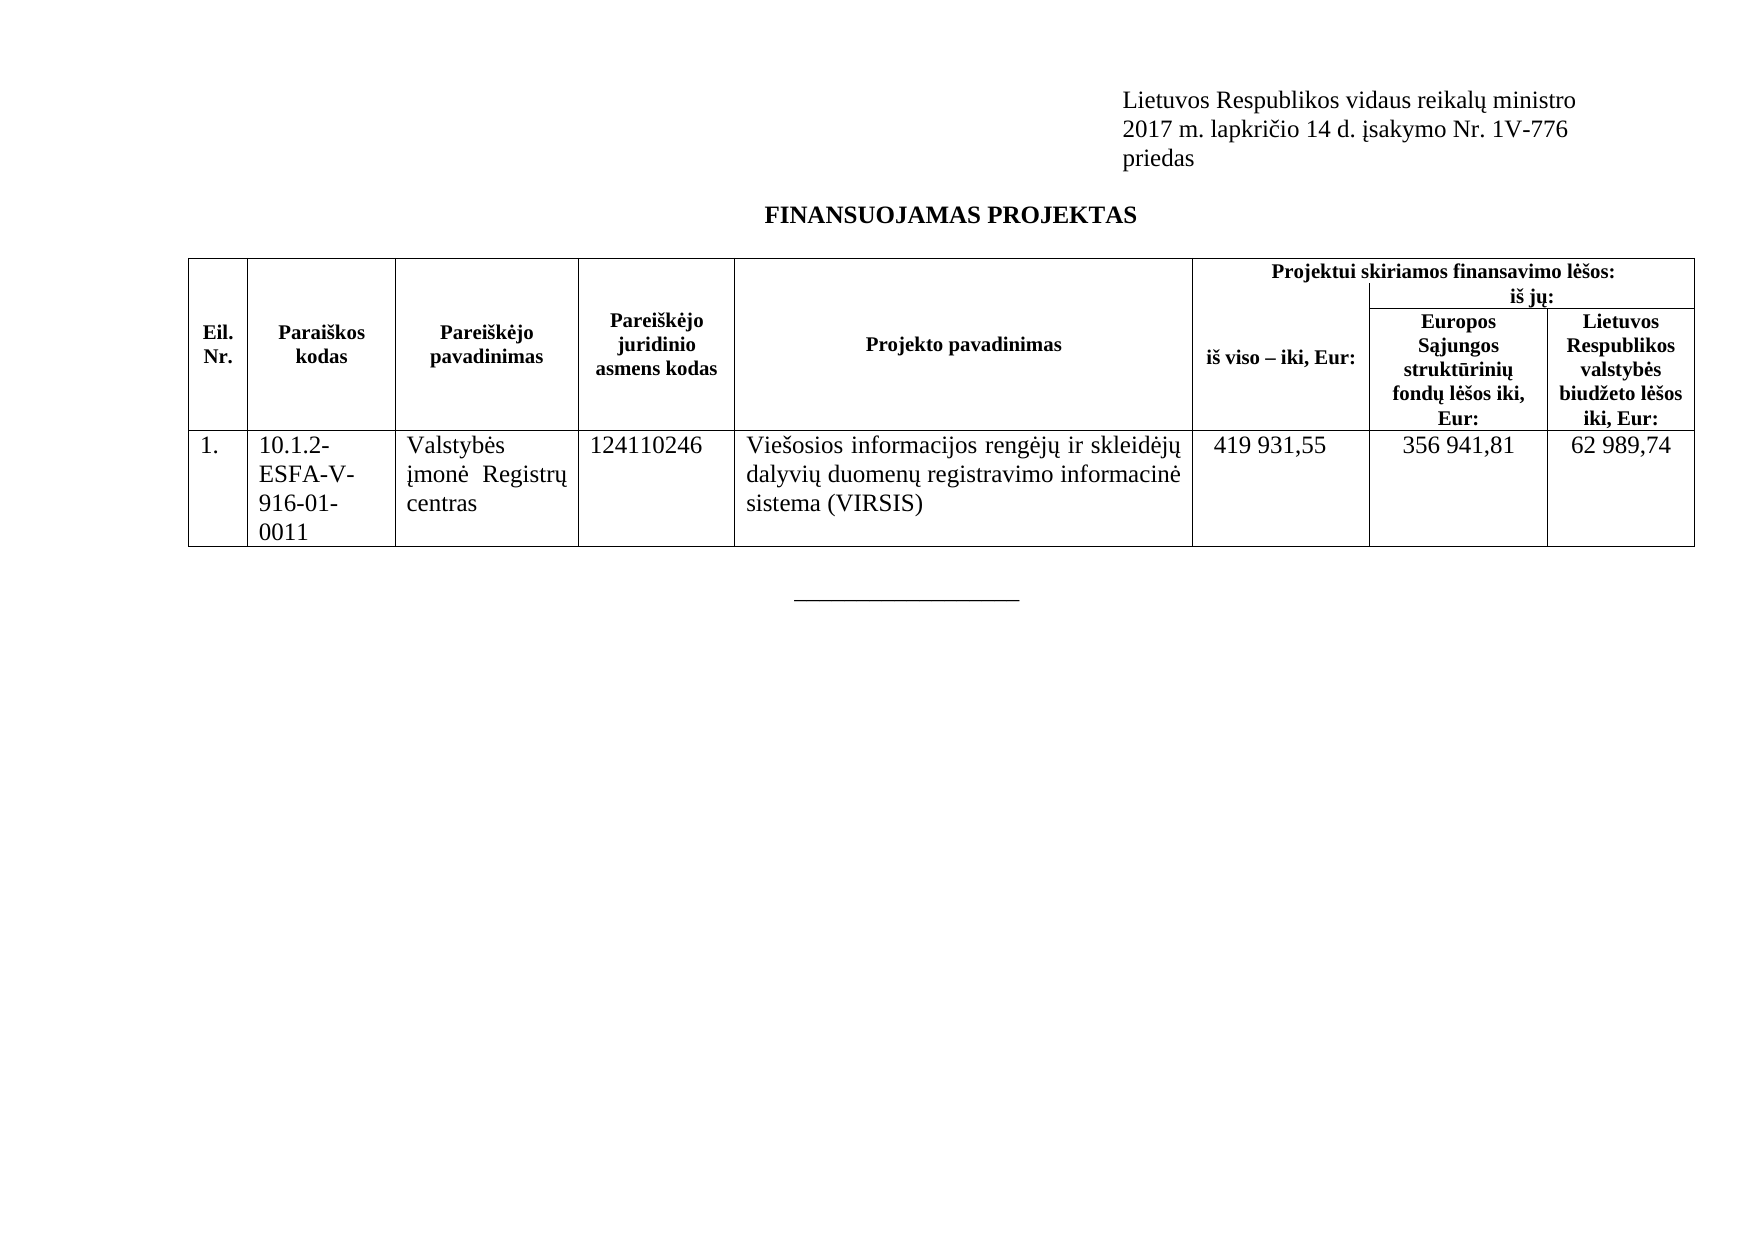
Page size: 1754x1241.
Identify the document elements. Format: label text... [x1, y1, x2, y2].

text Lietuvos Respublikos vidaus reikalų ministro [1122, 85, 1636, 114]
table_header Pareiškėjo pavadinimas [396, 259, 578, 429]
table_header Paraiškos kodas [248, 259, 395, 429]
table_cell 419 931,55 [1193, 431, 1369, 546]
table_cell 1. [189, 431, 247, 546]
table_cell 10.1.2-ESFA-V-916-01-0011 [248, 431, 395, 546]
table_header Projektui skiriamos finansavimo lėšos: [1193, 259, 1694, 283]
table_header Eil. Nr. [189, 259, 247, 429]
text 2017 m. lapkričio 14 d. įsakymo Nr. 1V-776 [1122, 114, 1636, 143]
text priedas [1122, 143, 1636, 172]
table_cell Valstybės įmonė Registrų centras [396, 431, 578, 546]
table_cell Europos Sąjungos struktūrinių fondų lėšos iki, Eur: [1370, 309, 1547, 429]
text FINANSUOJAMAS PROJEKTAS [177, 200, 1636, 229]
table_cell Viešosios informacijos rengėjų ir skleidėjų dalyvių duomenų registravimo informacinė sistema (VIRSIS) [735, 431, 1192, 546]
table_cell Lietuvos Respublikos valstybės biudžeto lėšos iki, Eur: [1548, 309, 1694, 429]
table_header Projekto pavadinimas [735, 259, 1192, 429]
table_cell 124110246 [579, 431, 734, 546]
table_header Pareiškėjo juridinio asmens kodas [579, 259, 734, 429]
table_cell 356 941,81 [1370, 431, 1547, 546]
text __________________ [177, 575, 1636, 604]
table_cell 62 989,74 [1548, 431, 1694, 546]
table_cell iš viso – iki, Eur: [1193, 283, 1369, 429]
table_cell iš jų: [1370, 283, 1694, 308]
